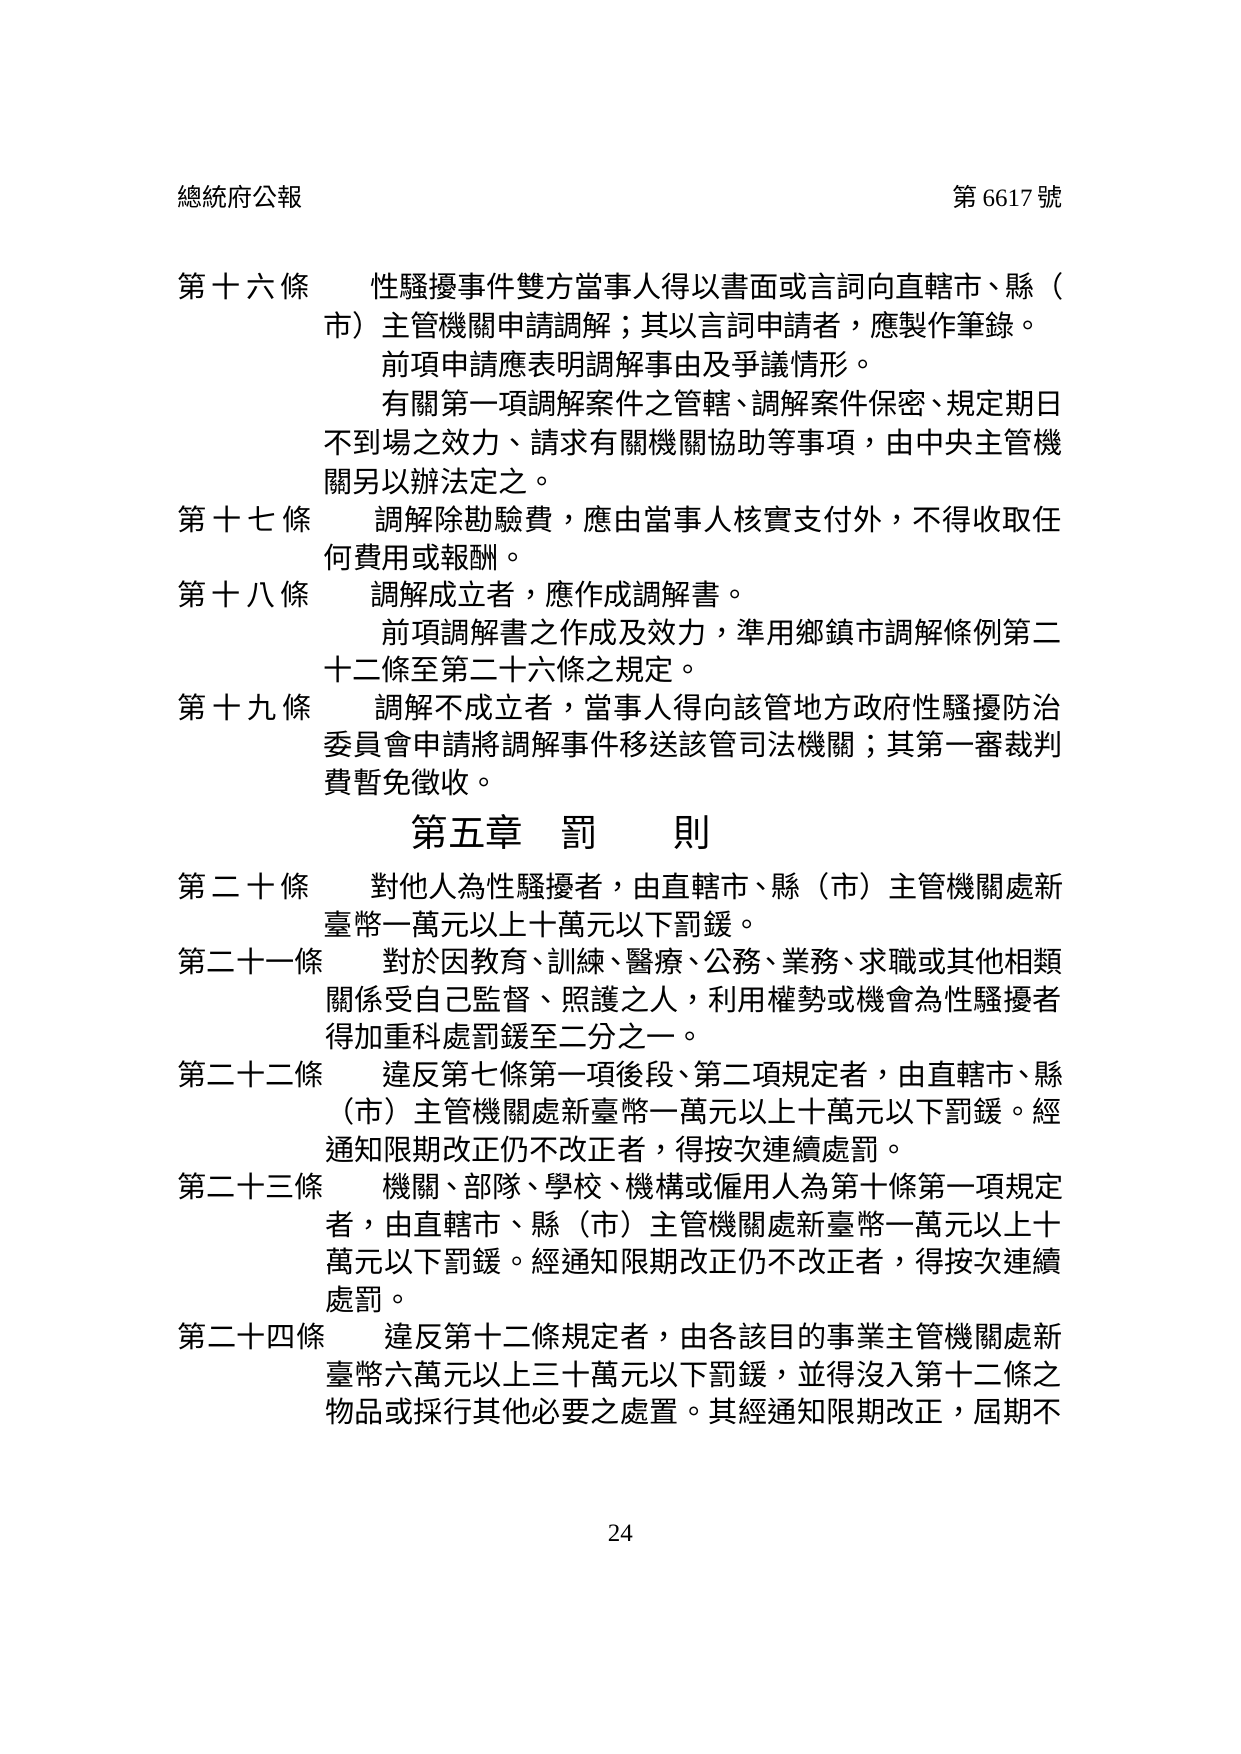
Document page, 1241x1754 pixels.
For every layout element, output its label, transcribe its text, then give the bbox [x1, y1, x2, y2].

text 第十六條 性騷擾事件雙方當事人得以書面或言詞向直轄市、縣（市）主管機關申請調解；其以言詞申請者，應製作筆錄。 [177, 266, 1063, 344]
text 第二十四條 違反第十二條規定者，由各該目的事業主管機關處新臺幣六萬元以上三十萬元以下罰鍰，並得沒入第十二條之物品或採行其他必要之處置。其經通知限期改正，屆期不 [177, 1317, 1063, 1430]
text 第二十三條 機關、部隊、學校、機構或僱用人為第十條第一項規定者，由直轄市、縣（市）主管機關處新臺幣一萬元以上十萬元以下罰鍰。經通知限期改正仍不改正者，得按次連續處罰。 [177, 1167, 1063, 1317]
text 前項調解書之作成及效力，準用鄉鎮市調解條例第二十二條至第二十六條之規定。 [323, 613, 1063, 688]
text 第二十一條 對於因教育、訓練、醫療、公務、業務、求職或其他相類關係受自己監督、照護之人，利用權勢或機會為性騷擾者，得加重科處罰鍰至二分之一。 [177, 942, 1063, 1055]
text 第十七條 調解除勘驗費，應由當事人核實支付外，不得收取任何費用或報酬。 [177, 501, 1063, 576]
text 有關第一項調解案件之管轄、調解案件保密、規定期日不到場之效力、請求有關機關協助等事項，由中央主管機關另以辦法定之。 [323, 383, 1063, 501]
text 第二十二條 違反第七條第一項後段、第二項規定者，由直轄市、縣（市）主管機關處新臺幣一萬元以上十萬元以下罰鍰。經通知限期改正仍不改正者，得按次連續處罰。 [177, 1055, 1063, 1167]
text 第十八條 調解成立者，應作成調解書。 [177, 576, 1063, 613]
text 前項申請應表明調解事由及爭議情形。 [323, 344, 1063, 383]
text 第二十條 對他人為性騷擾者，由直轄市、縣（市）主管機關處新臺幣一萬元以上十萬元以下罰鍰。 [177, 867, 1063, 942]
text 第十九條 調解不成立者，當事人得向該管地方政府性騷擾防治委員會申請將調解事件移送該管司法機關；其第一審裁判費暫免徵收。 [177, 688, 1063, 801]
text 第五章 罰 則 [411, 813, 1063, 855]
